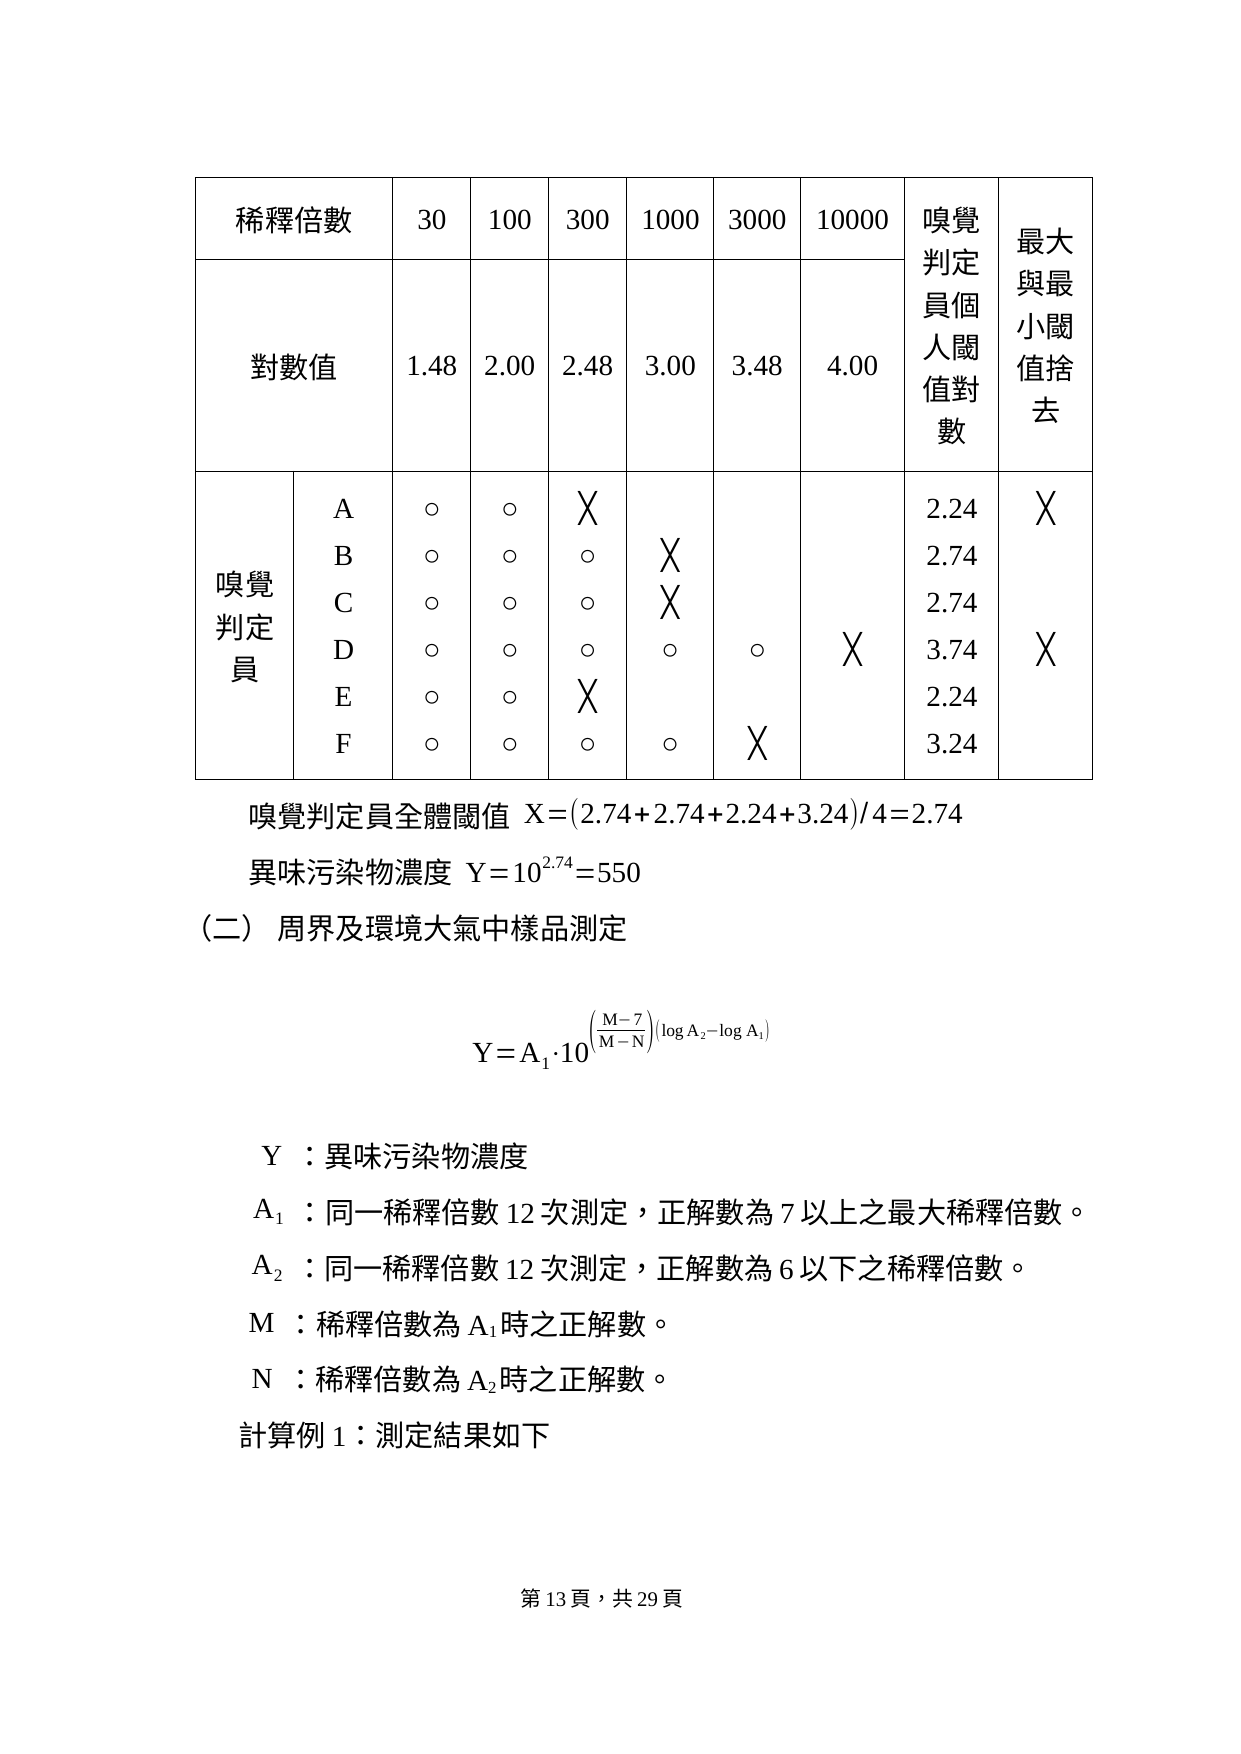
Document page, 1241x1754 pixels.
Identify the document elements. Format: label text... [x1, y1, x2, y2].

table_cell ○ ○ ○ ○ ○ ○ [393, 472, 470, 779]
table_cell 嗅覺判定員 [196, 472, 293, 779]
table_cell 1.48 [393, 260, 470, 471]
table_cell 3.48 [714, 260, 800, 471]
table_cell ╳ ○ ○ ○ ╳ ○ [549, 472, 626, 779]
table_header 最大與最小閾值捨去 [999, 178, 1092, 471]
table_cell 4.00 [801, 260, 904, 471]
table_header 嗅覺判定員個人閾值對數 [905, 178, 998, 471]
text 嗅覺判定員全體閾值 [248, 794, 1093, 836]
list 計算例1：測定結果如下 [238, 1413, 1093, 1455]
table_cell ╳ [801, 472, 904, 779]
table_cell 3.00 [627, 260, 713, 471]
table_cell ╳ ╳ [999, 472, 1092, 779]
list 周界及環境大氣中樣品測定 [183, 905, 1093, 948]
table_header 100 [471, 178, 548, 259]
table_cell 對數值 [196, 260, 392, 471]
table_cell 2.48 [549, 260, 626, 471]
table_header 稀釋倍數 [196, 178, 392, 259]
table_header 30 [393, 178, 470, 259]
table_cell 2.00 [471, 260, 548, 471]
list ：同一稀釋倍數12次測定，正解數為7以上之最大稀釋倍數。 [240, 1189, 1093, 1232]
table_cell ○ ╳ [714, 472, 800, 779]
table_header 10000 [801, 178, 904, 259]
table_header 300 [549, 178, 626, 259]
table_cell ○ ○ ○ ○ ○ ○ [471, 472, 548, 779]
list ：同一稀釋倍數12次測定，正解數為6以下之稀釋倍數。 [238, 1245, 1093, 1288]
table_header 1000 [627, 178, 713, 259]
table_cell 2.24 2.74 2.74 3.74 2.24 3.24 [905, 472, 998, 779]
list ：稀釋倍數為A2時之正解數。 [238, 1357, 1093, 1399]
list ：稀釋倍數為A1時之正解數。 [235, 1301, 1093, 1343]
table_header 3000 [714, 178, 800, 259]
list ：異味污染物濃度 [248, 1134, 1093, 1176]
text 異味污染物濃度 [248, 849, 1093, 892]
table_cell ╳ ╳ ○ ○ [627, 472, 713, 779]
table_cell A B C D E F [294, 472, 392, 779]
